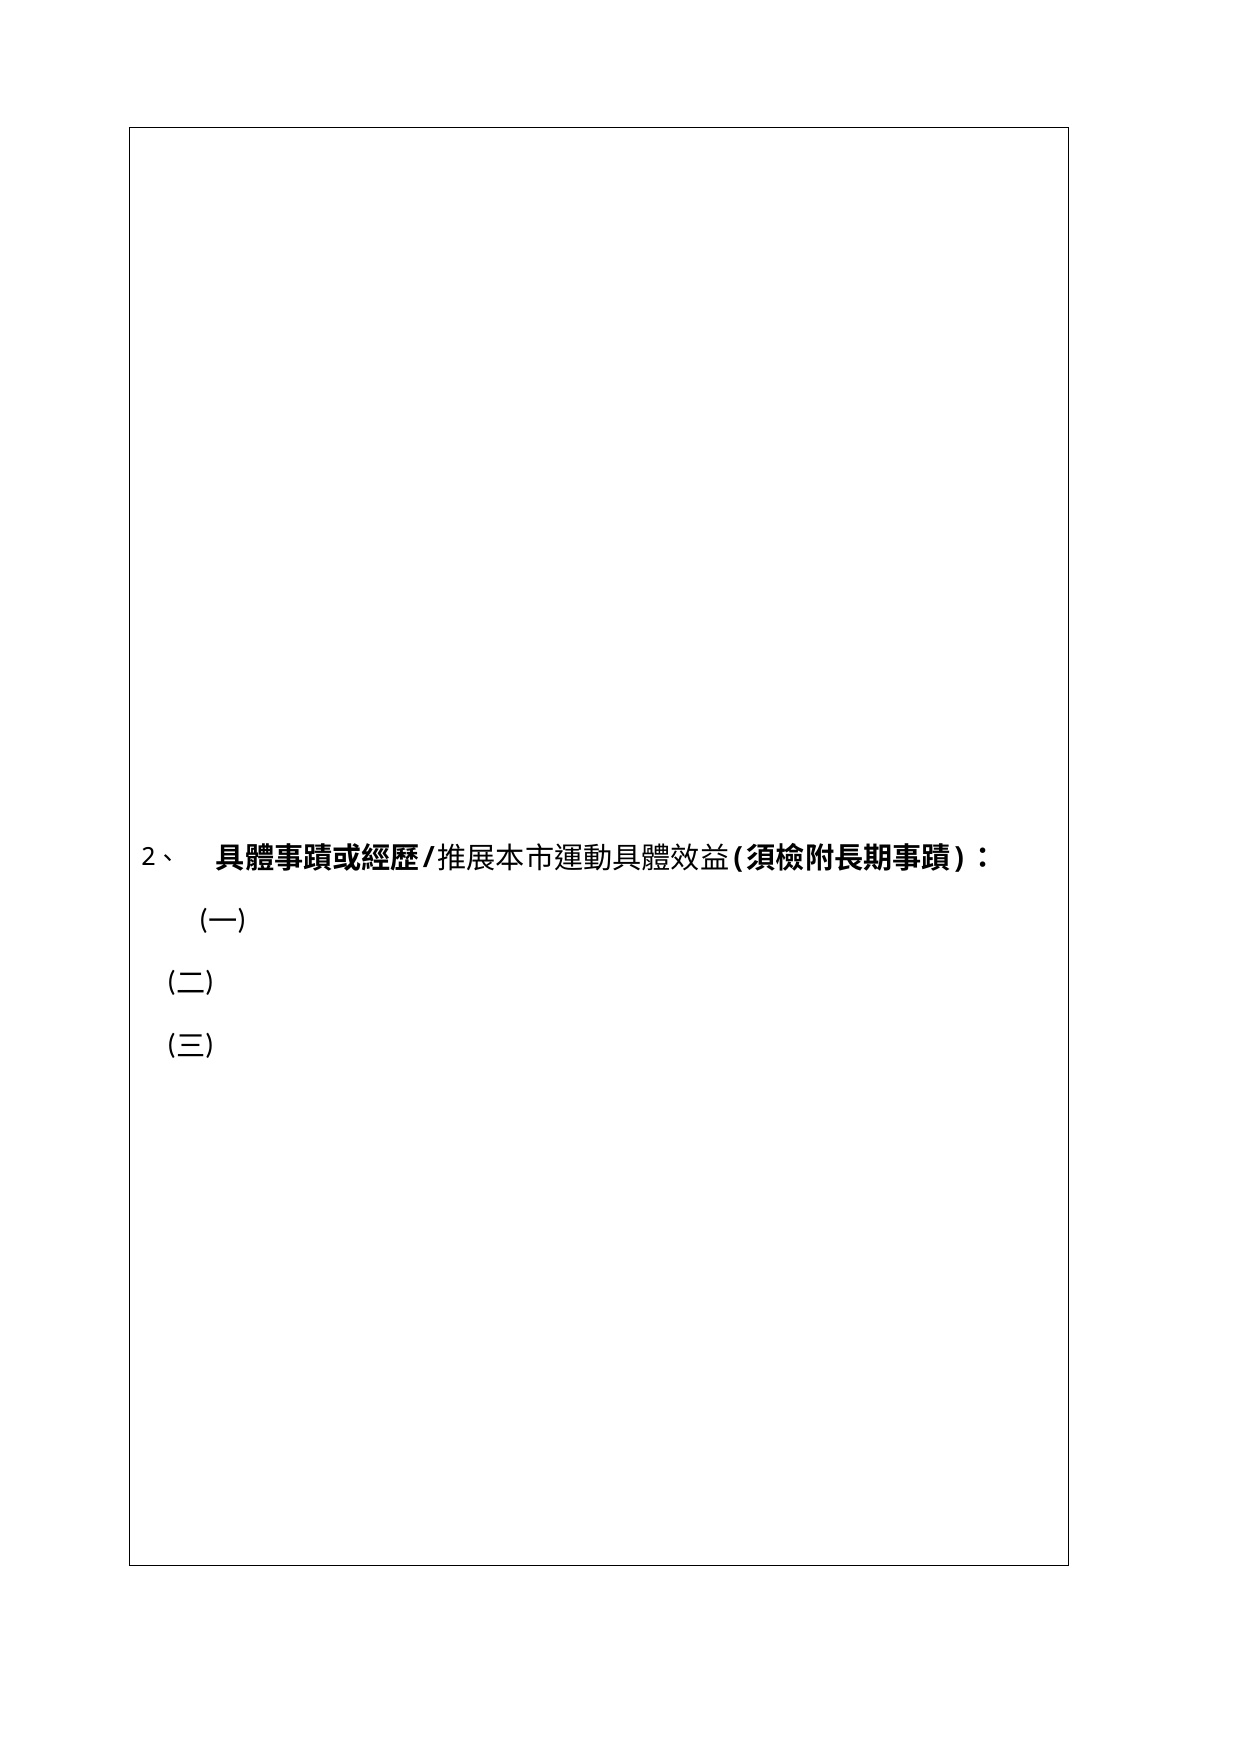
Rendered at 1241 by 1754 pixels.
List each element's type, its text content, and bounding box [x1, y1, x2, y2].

table_cell 150~200字簡介 具體事蹟或經歷/推展本市運動具體效益(須檢附長期事蹟)： (一) (二) (三) [130, 128, 1068, 1564]
